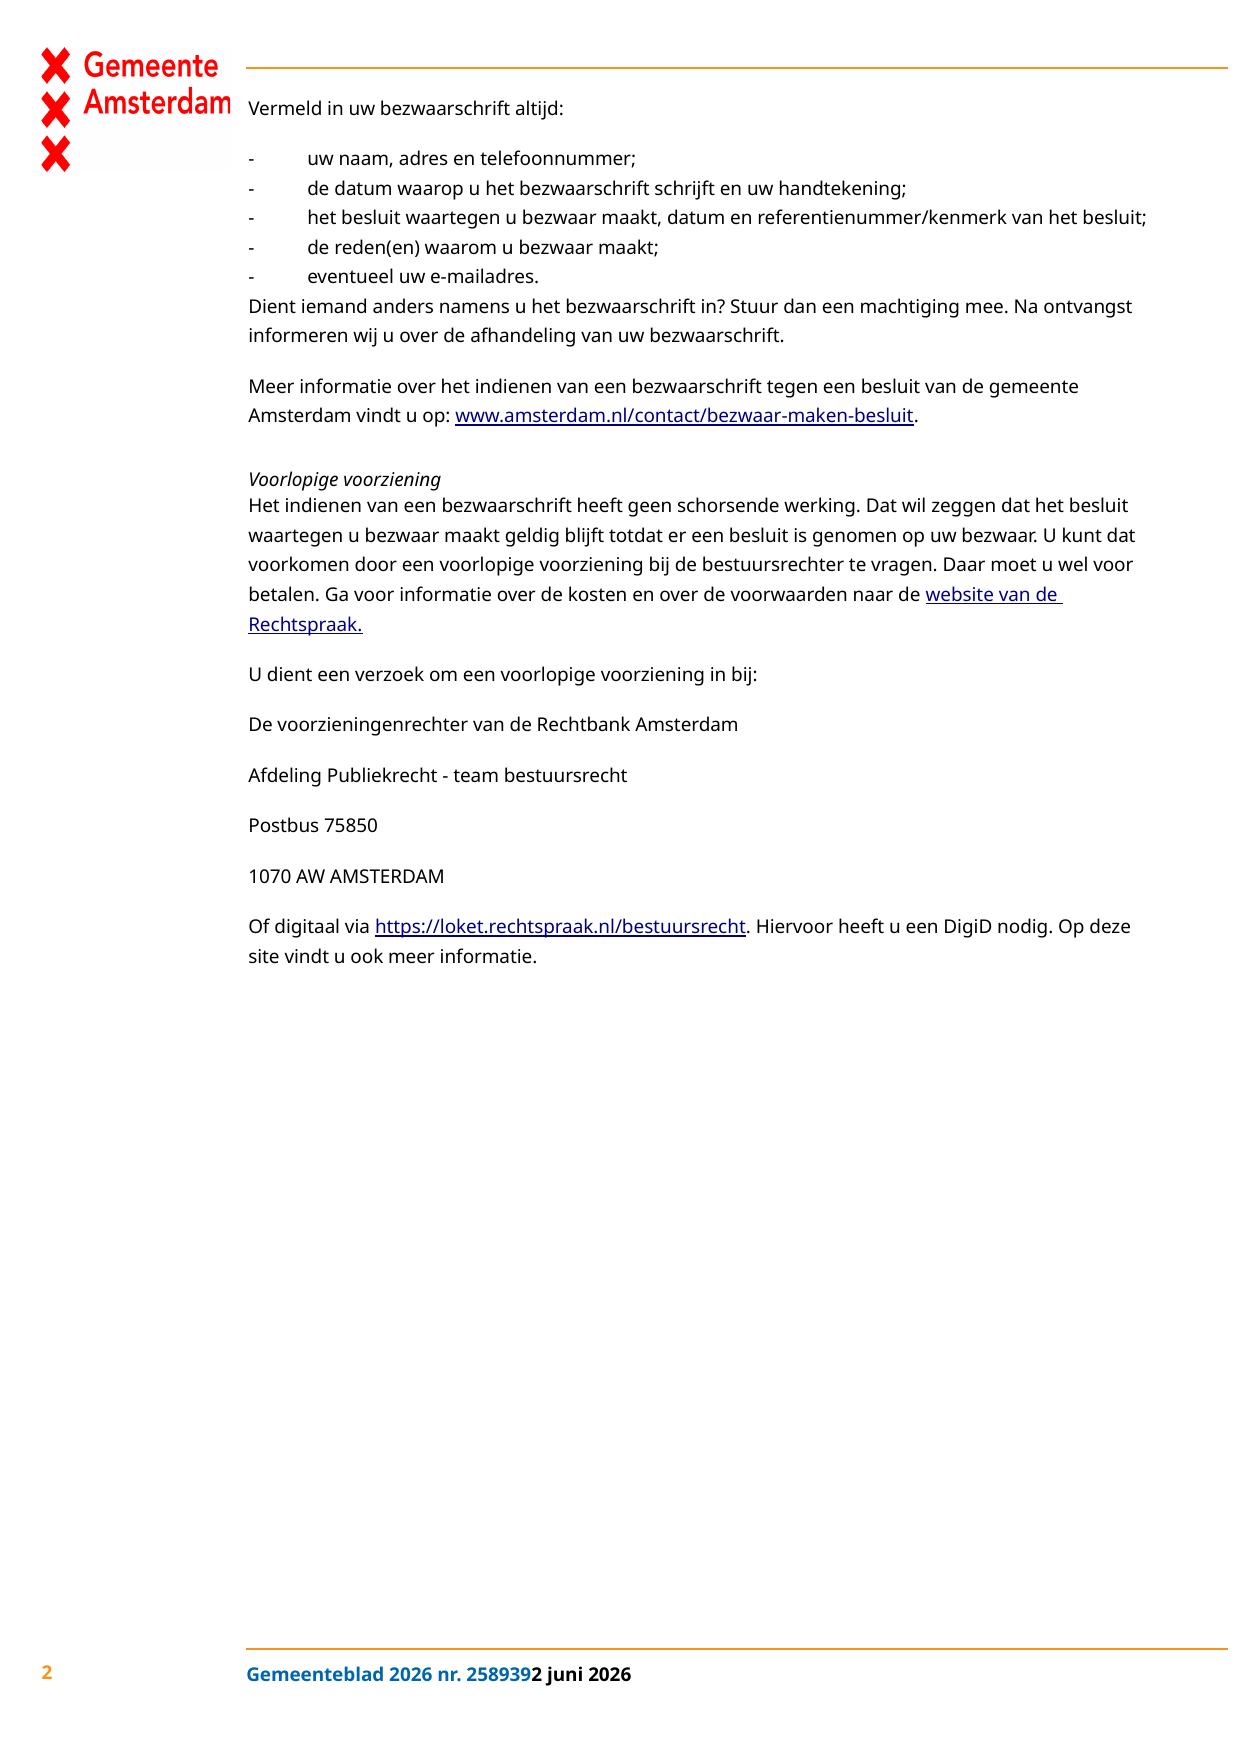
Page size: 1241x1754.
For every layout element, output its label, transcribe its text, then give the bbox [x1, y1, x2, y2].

text Meer informatie over het indienen van een bezwaarschrift tegen een besluit van de gemeente Amsterdam vindt u op: www.amsterdam.nl/contact/bezwaar-maken-besluit. [248, 373, 1152, 428]
text Of digitaal via https://loket.rechtspraak.nl/bestuursrecht. Hiervoor heeft u een DigiD nodig. Op deze site vindt u ook meer informatie. [248, 913, 1152, 968]
list de reden(en) waarom u bezwaar maakt; [248, 234, 1152, 260]
text Dient iemand anders namens u het bezwaarschrift in? Stuur dan een machtiging mee. Na ontvangst informeren wij u over de afhandeling van uw bezwaarschrift. [248, 293, 1152, 348]
text De voorzieningenrechter van de Rechtbank Amsterdam [248, 712, 1152, 737]
list het besluit waartegen u bezwaar maakt, datum en referentienummer/kenmerk van het besluit; [248, 204, 1152, 230]
list de datum waarop u het bezwaarschrift schrijft en uw handtekening; [248, 175, 1152, 201]
text Het indienen van een bezwaarschrift heeft geen schorsende werking. Dat wil zeggen dat het besluit waartegen u bezwaar maakt geldig blijft totdat er een besluit is genomen op uw bezwaar. U kunt dat voorkomen door een voorlopige voorziening bij de bestuursrechter te vragen. Daar moet u wel voor betalen. Ga voor informatie over de kosten en over de voorwaarden naar de website van de Rechtspraak. [248, 492, 1152, 636]
list uw naam, adres en telefoonnummer; [248, 145, 1152, 171]
picture [41, 47, 231, 172]
text Voorlopige voorziening [248, 467, 1152, 492]
text Vermeld in uw bezwaarschrift altijd: [248, 95, 1152, 121]
text 1070 AW AMSTERDAM [248, 863, 1152, 888]
list eventueel uw e-mailadres. [248, 263, 1152, 289]
text Postbus 75850 [248, 812, 1152, 838]
text Afdeling Publiekrecht - team bestuursrecht [248, 762, 1152, 788]
text U dient een verzoek om een voorlopige voorziening in bij: [248, 661, 1152, 687]
